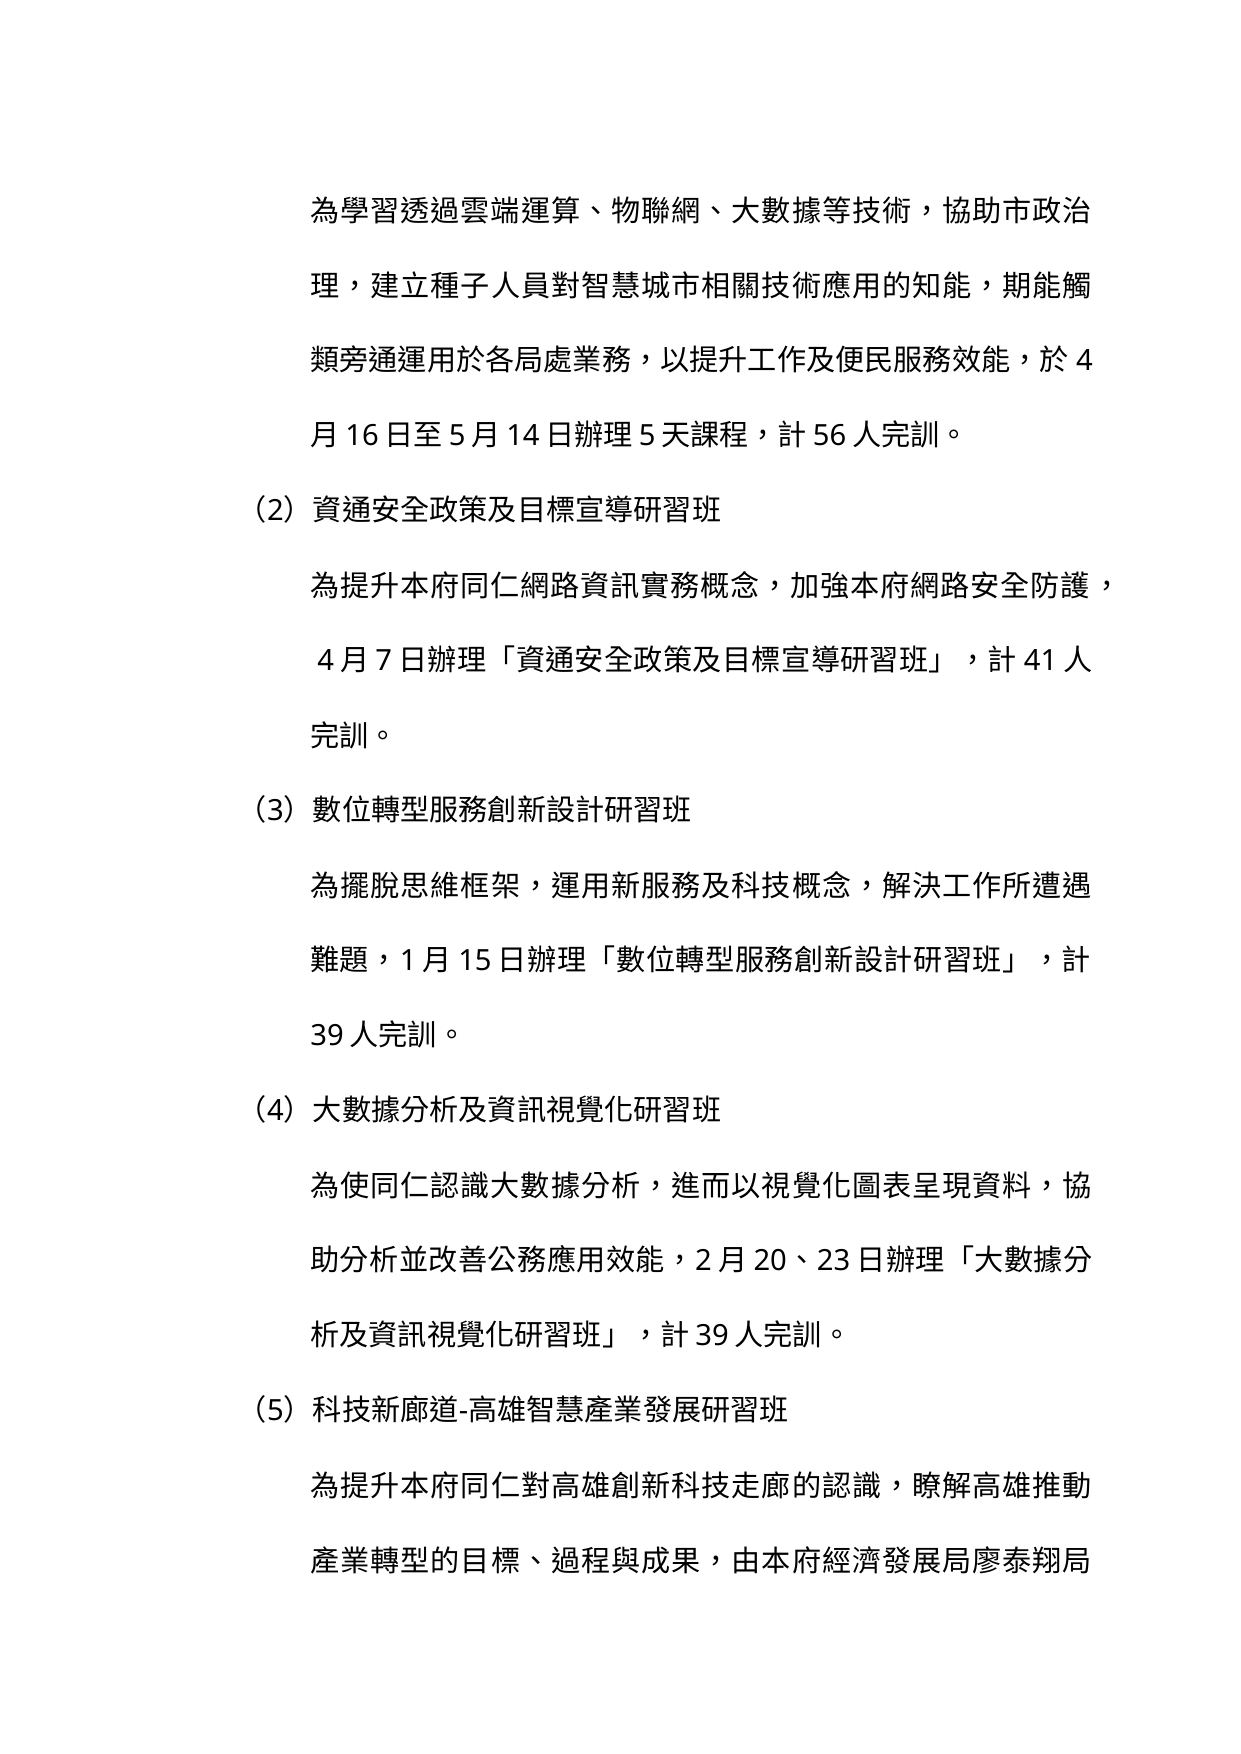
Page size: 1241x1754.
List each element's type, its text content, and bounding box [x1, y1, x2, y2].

text （5）科技新廊道-高雄智慧產業發展研習班 [238, 1364, 1092, 1439]
text 為擺脫思維框架，運用新服務及科技概念，解決工作所遭遇難題，1月15日辦理「數位轉型服務創新設計研習班」，計39人完訓。 [310, 839, 1092, 1064]
text （2）資通安全政策及目標宣導研習班 [238, 464, 1092, 539]
text 為學習透過雲端運算、物聯網、大數據等技術，協助市政治理，建立種子人員對智慧城市相關技術應用的知能，期能觸類旁通運用於各局處業務，以提升工作及便民服務效能，於4月16日至5月14日辦理5天課程，計56人完訓。 [310, 164, 1092, 464]
text 為提升本府同仁網路資訊實務概念，加強本府網路安全防護， 4月7日辦理「資通安全政策及目標宣導研習班」，計41人完訓。 [310, 539, 1092, 764]
text （4）大數據分析及資訊視覺化研習班 [238, 1064, 1092, 1139]
text 為使同仁認識大數據分析，進而以視覺化圖表呈現資料，協助分析並改善公務應用效能，2月20、23日辦理「大數據分析及資訊視覺化研習班」，計39人完訓。 [310, 1139, 1092, 1364]
text （3）數位轉型服務創新設計研習班 [238, 764, 1092, 839]
text 為提升本府同仁對高雄創新科技走廊的認識，瞭解高雄推動產業轉型的目標、過程與成果，由本府經濟發展局廖泰翔局 [310, 1439, 1092, 1589]
